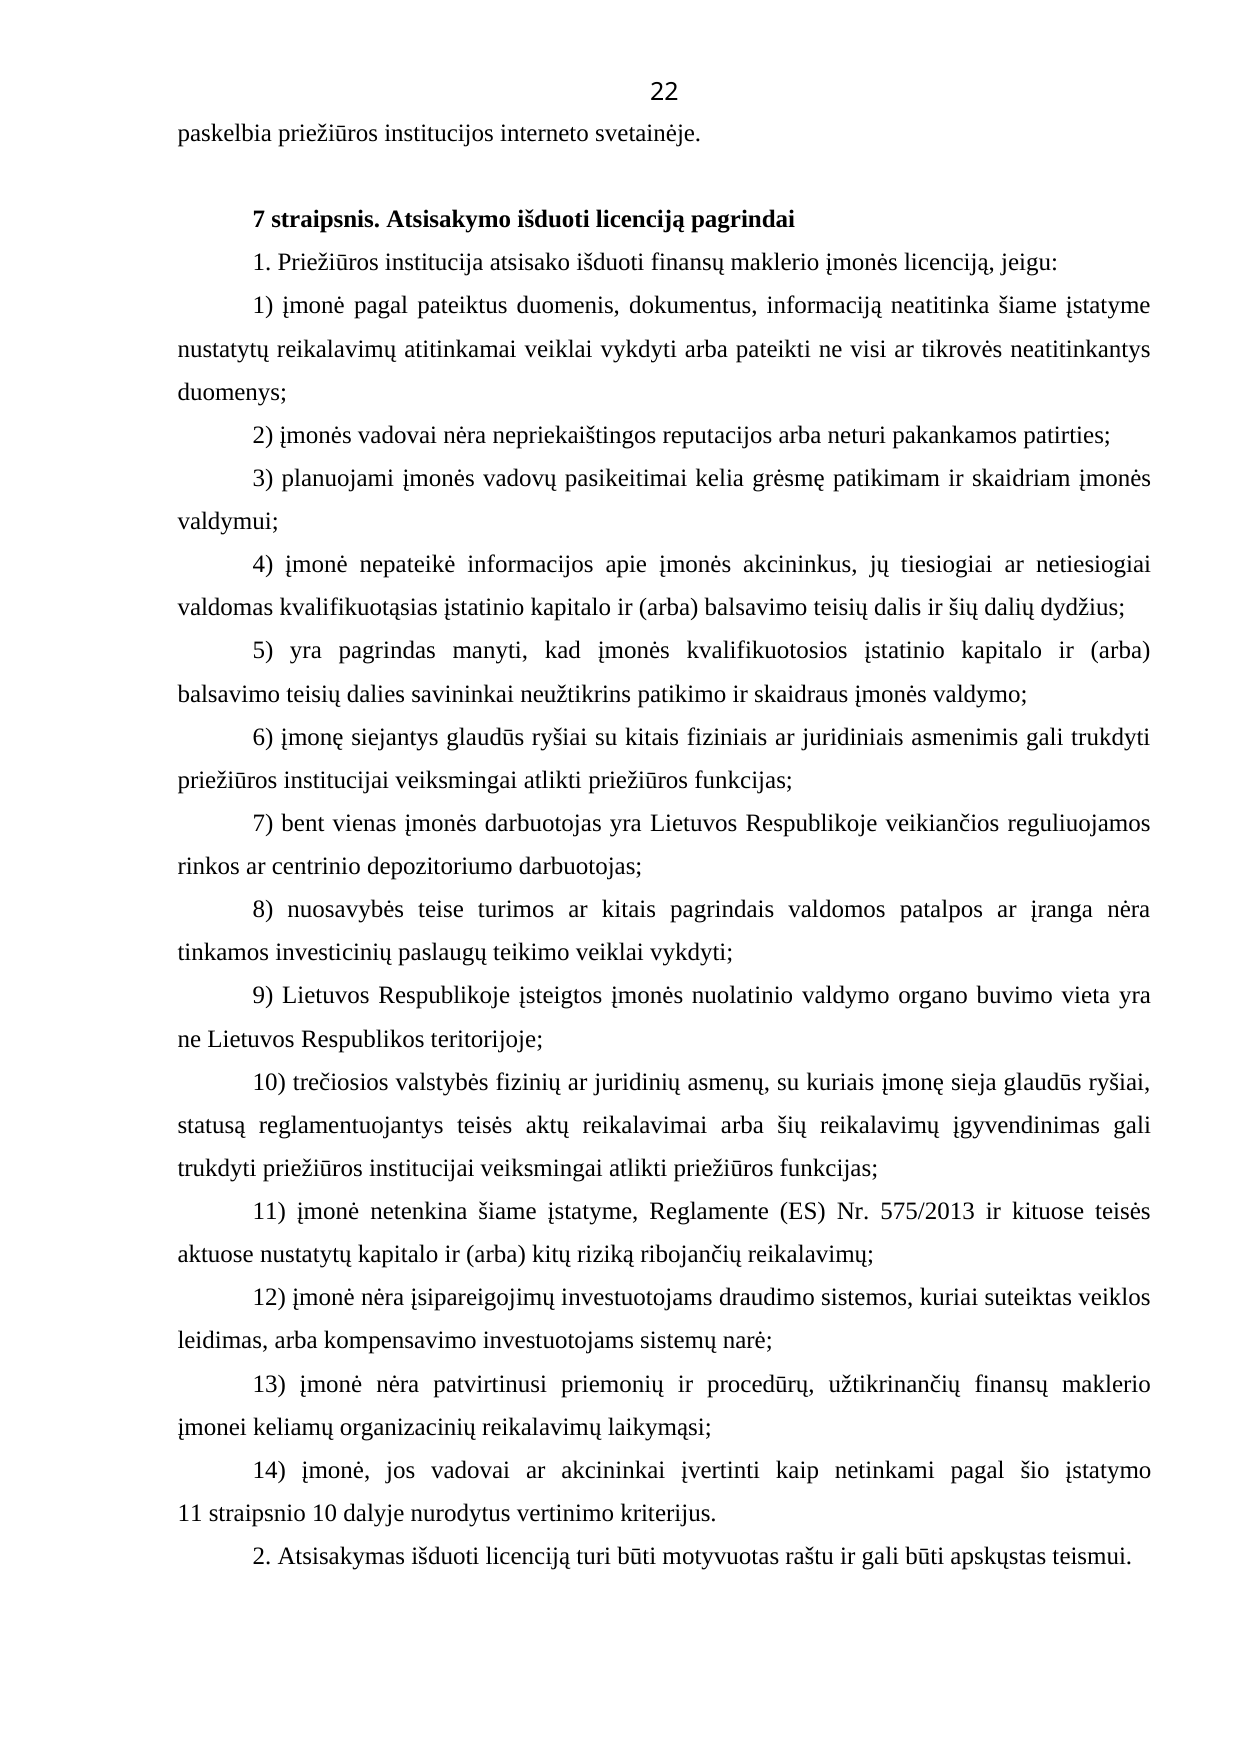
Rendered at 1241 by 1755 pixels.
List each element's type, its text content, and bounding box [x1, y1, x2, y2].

text 2. Atsisakymas išduoti licenciją turi būti motyvuotas raštu ir gali būti apskųstas teismui. [177, 1541, 1152, 1570]
text 5) yra pagrindas manyti, kad įmonės kvalifikuotosios įstatinio kapitalo ir (arba) balsavimo teisių dalies savininkai neužtikrins patikimo ir skaidraus įmonės valdymo; [177, 636, 1152, 707]
text 13) įmonė nėra patvirtinusi priemonių ir procedūrų, užtikrinančių finansų maklerio įmonei keliamų organizacinių reikalavimų laikymąsi; [177, 1369, 1152, 1441]
text 8) nuosavybės teise turimos ar kitais pagrindais valdomos patalpos ar įranga nėra tinkamos investicinių paslaugų teikimo veiklai vykdyti; [177, 894, 1152, 966]
text 3) planuojami įmonės vadovų pasikeitimai kelia grėsmę patikimam ir skaidriam įmonės valdymui; [177, 463, 1152, 535]
text 1. Priežiūros institucija atsisako išduoti finansų maklerio įmonės licenciją, jeigu: [177, 247, 1152, 276]
text 7 straipsnis. Atsisakymo išduoti licenciją pagrindai [177, 204, 1152, 233]
text 9) Lietuvos Respublikoje įsteigtos įmonės nuolatinio valdymo organo buvimo vieta yra ne Lietuvos Respublikos teritorijoje; [177, 981, 1152, 1052]
text 11) įmonė netenkina šiame įstatyme, Reglamente (ES) Nr. 575/2013 ir kituose teisės aktuose nustatytų kapitalo ir (arba) kitų riziką ribojančių reikalavimų; [177, 1196, 1152, 1268]
text 12) įmonė nėra įsipareigojimų investuotojams draudimo sistemos, kuriai suteiktas veiklos leidimas, arba kompensavimo investuotojams sistemų narė; [177, 1282, 1152, 1354]
text 6) įmonę siejantys glaudūs ryšiai su kitais fiziniais ar juridiniais asmenimis gali trukdyti priežiūros institucijai veiksmingai atlikti priežiūros funkcijas; [177, 722, 1152, 794]
text 4) įmonė nepateikė informacijos apie įmonės akcininkus, jų tiesiogiai ar netiesiogiai valdomas kvalifikuotąsias įstatinio kapitalo ir (arba) balsavimo teisių dalis ir šių dalių dydžius; [177, 549, 1152, 621]
text 7) bent vienas įmonės darbuotojas yra Lietuvos Respublikoje veikiančios reguliuojamos rinkos ar centrinio depozitoriumo darbuotojas; [177, 808, 1152, 880]
text 14) įmonė, jos vadovai ar akcininkai įvertinti kaip netinkami pagal šio įstatymo 11 straipsnio 10 dalyje nurodytus vertinimo kriterijus. [177, 1455, 1152, 1527]
text paskelbia priežiūros institucijos interneto svetainėje. [177, 118, 1152, 147]
text 2) įmonės vadovai nėra nepriekaištingos reputacijos arba neturi pakankamos patirties; [177, 420, 1152, 449]
text 1) įmonė pagal pateiktus duomenis, dokumentus, informaciją neatitinka šiame įstatyme nustatytų reikalavimų atitinkamai veiklai vykdyti arba pateikti ne visi ar tikrovės neatitinkantys duomenys; [177, 291, 1152, 406]
text 10) trečiosios valstybės fizinių ar juridinių asmenų, su kuriais įmonę sieja glaudūs ryšiai, statusą reglamentuojantys teisės aktų reikalavimai arba šių reikalavimų įgyvendinimas gali trukdyti priežiūros institucijai veiksmingai atlikti priežiūros funkcijas; [177, 1067, 1152, 1182]
